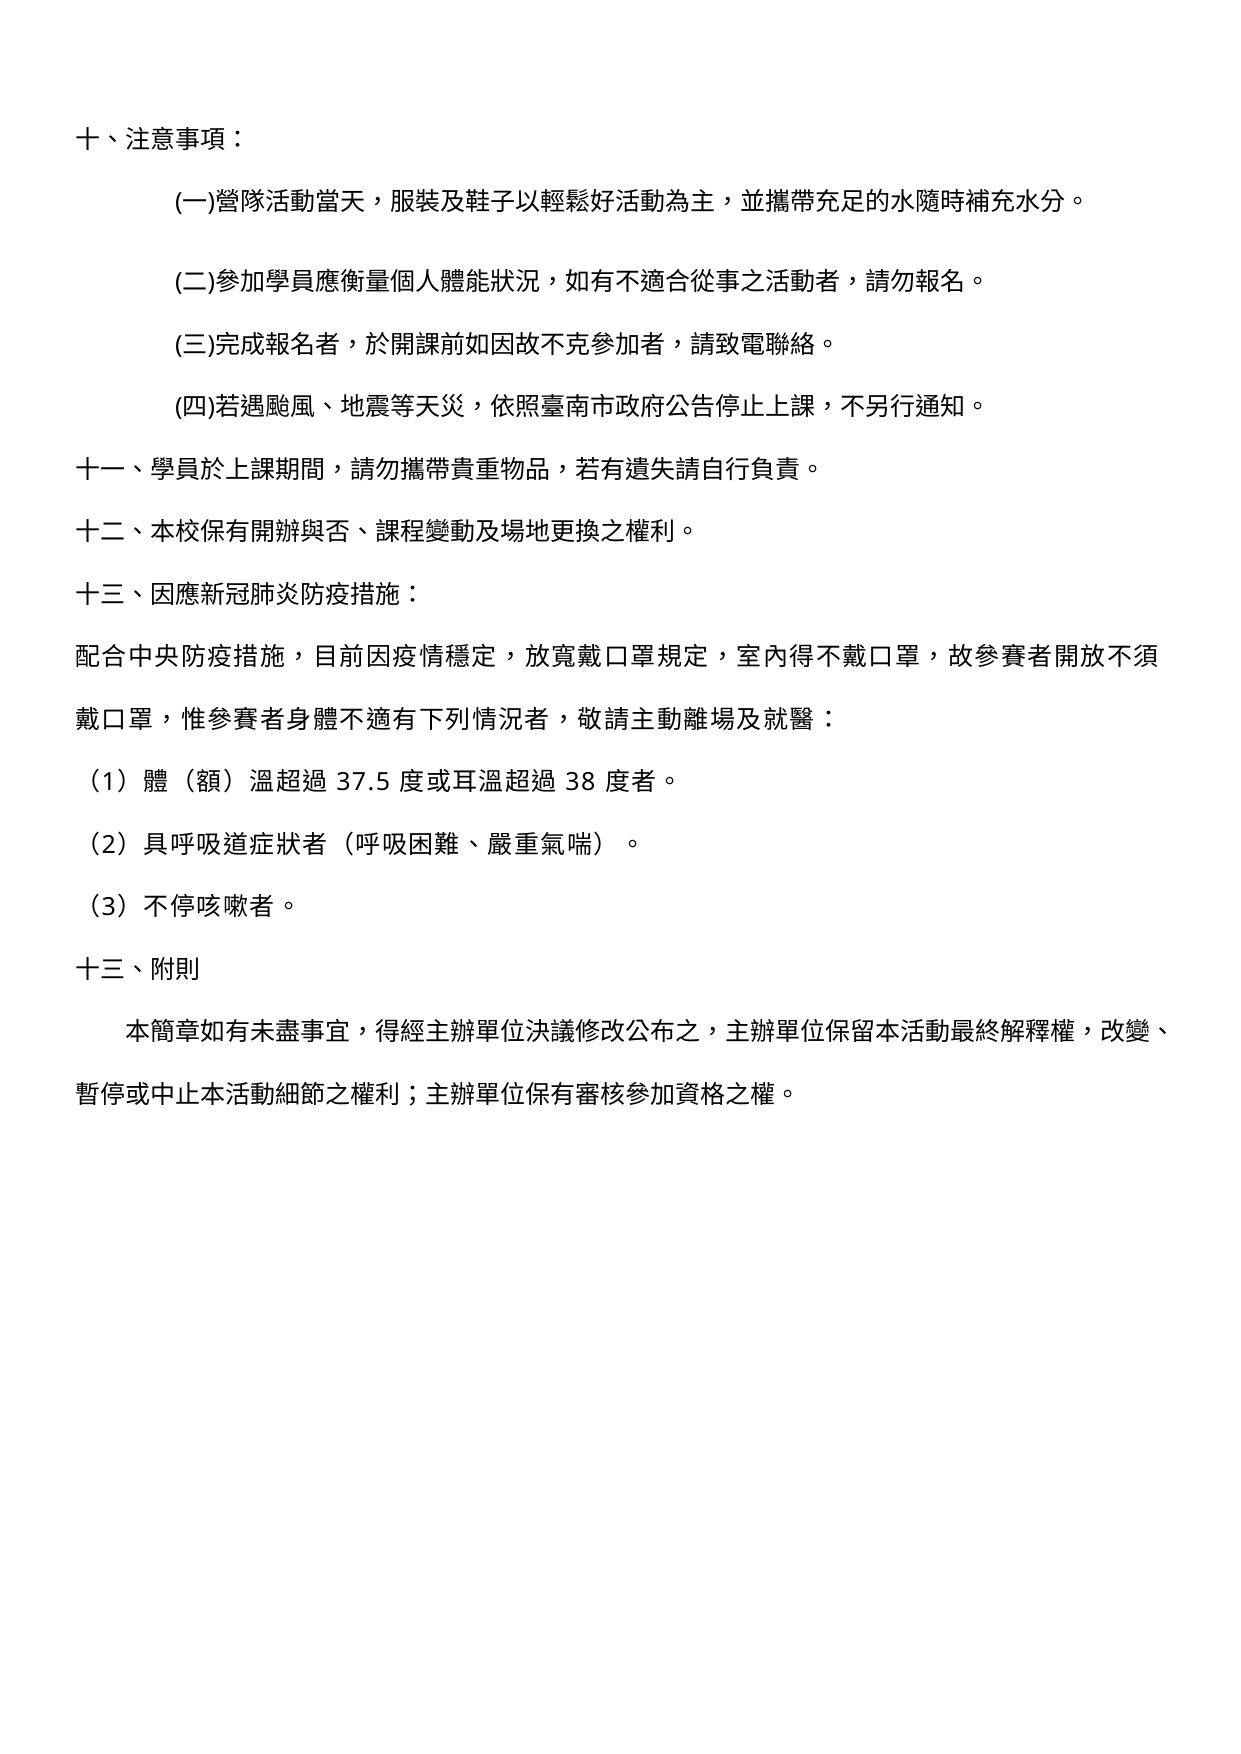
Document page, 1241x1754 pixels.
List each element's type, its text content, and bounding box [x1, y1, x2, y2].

text （3）不停咳嗽者。 [75, 863, 1165, 926]
text 十、注意事項： [75, 96, 1165, 158]
text （1）體（額）溫超過 37.5 度或耳溫超過 38 度者。 [75, 738, 1165, 801]
text (三)完成報名者，於開課前如因故不克參加者，請致電聯絡。 [125, 301, 1165, 363]
text 十一、學員於上課期間，請勿攜帶貴重物品，若有遺失請自行負責。 [75, 426, 1165, 488]
text (一)營隊活動當天，服裝及鞋子以輕鬆好活動為主，並攜帶充足的水隨時補充水分。 [125, 158, 1165, 221]
text 十三、因應新冠肺炎防疫措施： [75, 551, 1165, 613]
text 十二、本校保有開辦與否、課程變動及場地更換之權利。 [75, 488, 1165, 551]
text 十三、附則 [75, 926, 1165, 988]
text 配合中央防疫措施，目前因疫情穩定，放寬戴口罩規定，室內得不戴口罩，故參賽者開放不須戴口罩，惟參賽者身體不適有下列情況者，敬請主動離場及就醫： [75, 613, 1165, 738]
text 本簡章如有未盡事宜，得經主辦單位決議修改公布之，主辦單位保留本活動最終解釋權，改變、暫停或中止本活動細節之權利；主辦單位保有審核參加資格之權。 [75, 988, 1165, 1113]
text (二)參加學員應衡量個人體能狀況，如有不適合從事之活動者，請勿報名。 [125, 238, 1165, 301]
text (四)若遇颱風、地震等天災，依照臺南市政府公告停止上課，不另行通知。 [125, 363, 1165, 426]
text （2）具呼吸道症狀者（呼吸困難、嚴重氣喘）。 [75, 801, 1165, 863]
